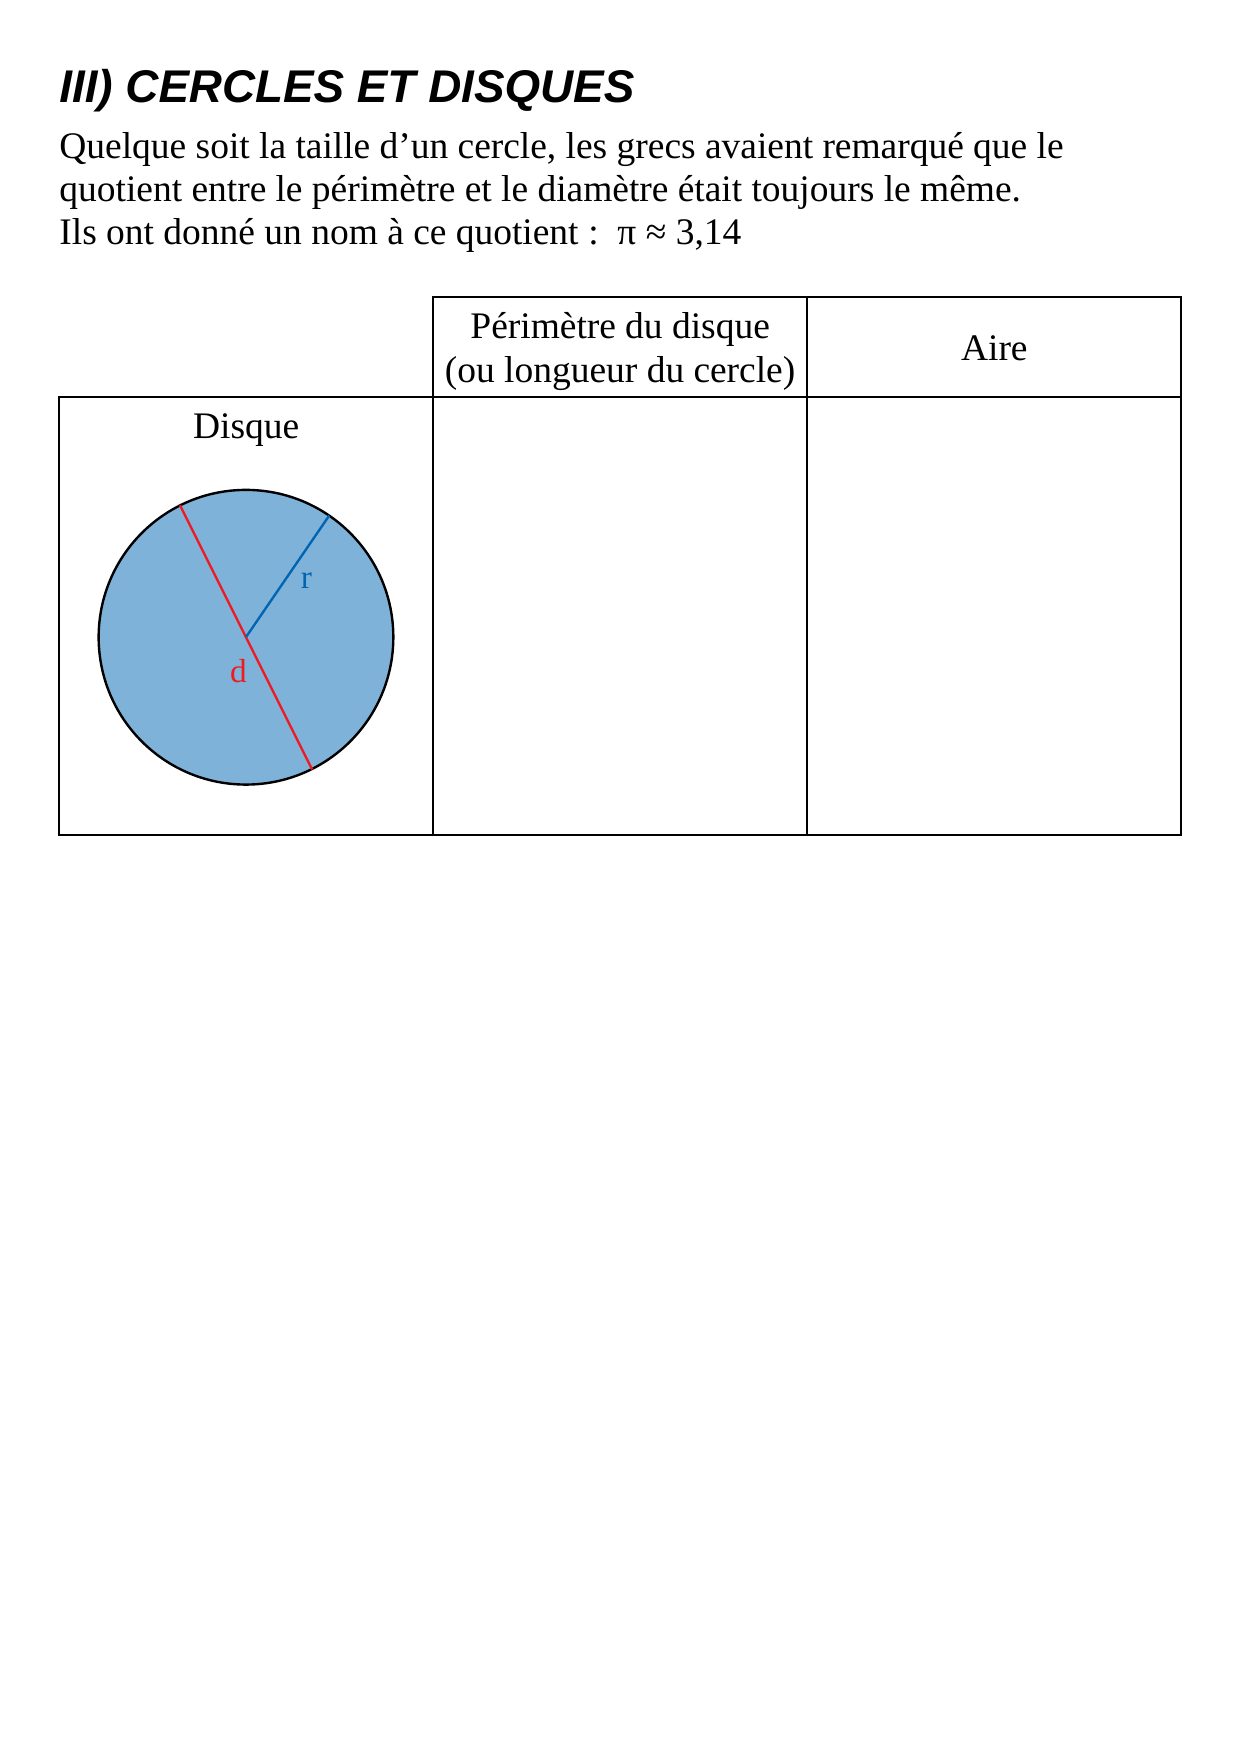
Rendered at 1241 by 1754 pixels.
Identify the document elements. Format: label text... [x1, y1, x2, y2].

table_header Aire [808, 298, 1180, 396]
table_header Périmètre du disque (ou longueur du cercle) [434, 298, 806, 396]
list cercles et disques [59, 59, 1181, 112]
text Quelque soit la taille d’un cercle, les grecs avaient remarqué que le quotient entre le périmètre et le diamètre était toujours le même. [59, 123, 1181, 210]
table_cell [808, 398, 1180, 833]
text Ils ont donné un nom à ce quotient : π ≈ 3,14 [59, 210, 1181, 253]
table_cell [434, 398, 806, 833]
table_header [59, 296, 432, 396]
table_cell Disque [60, 398, 432, 833]
